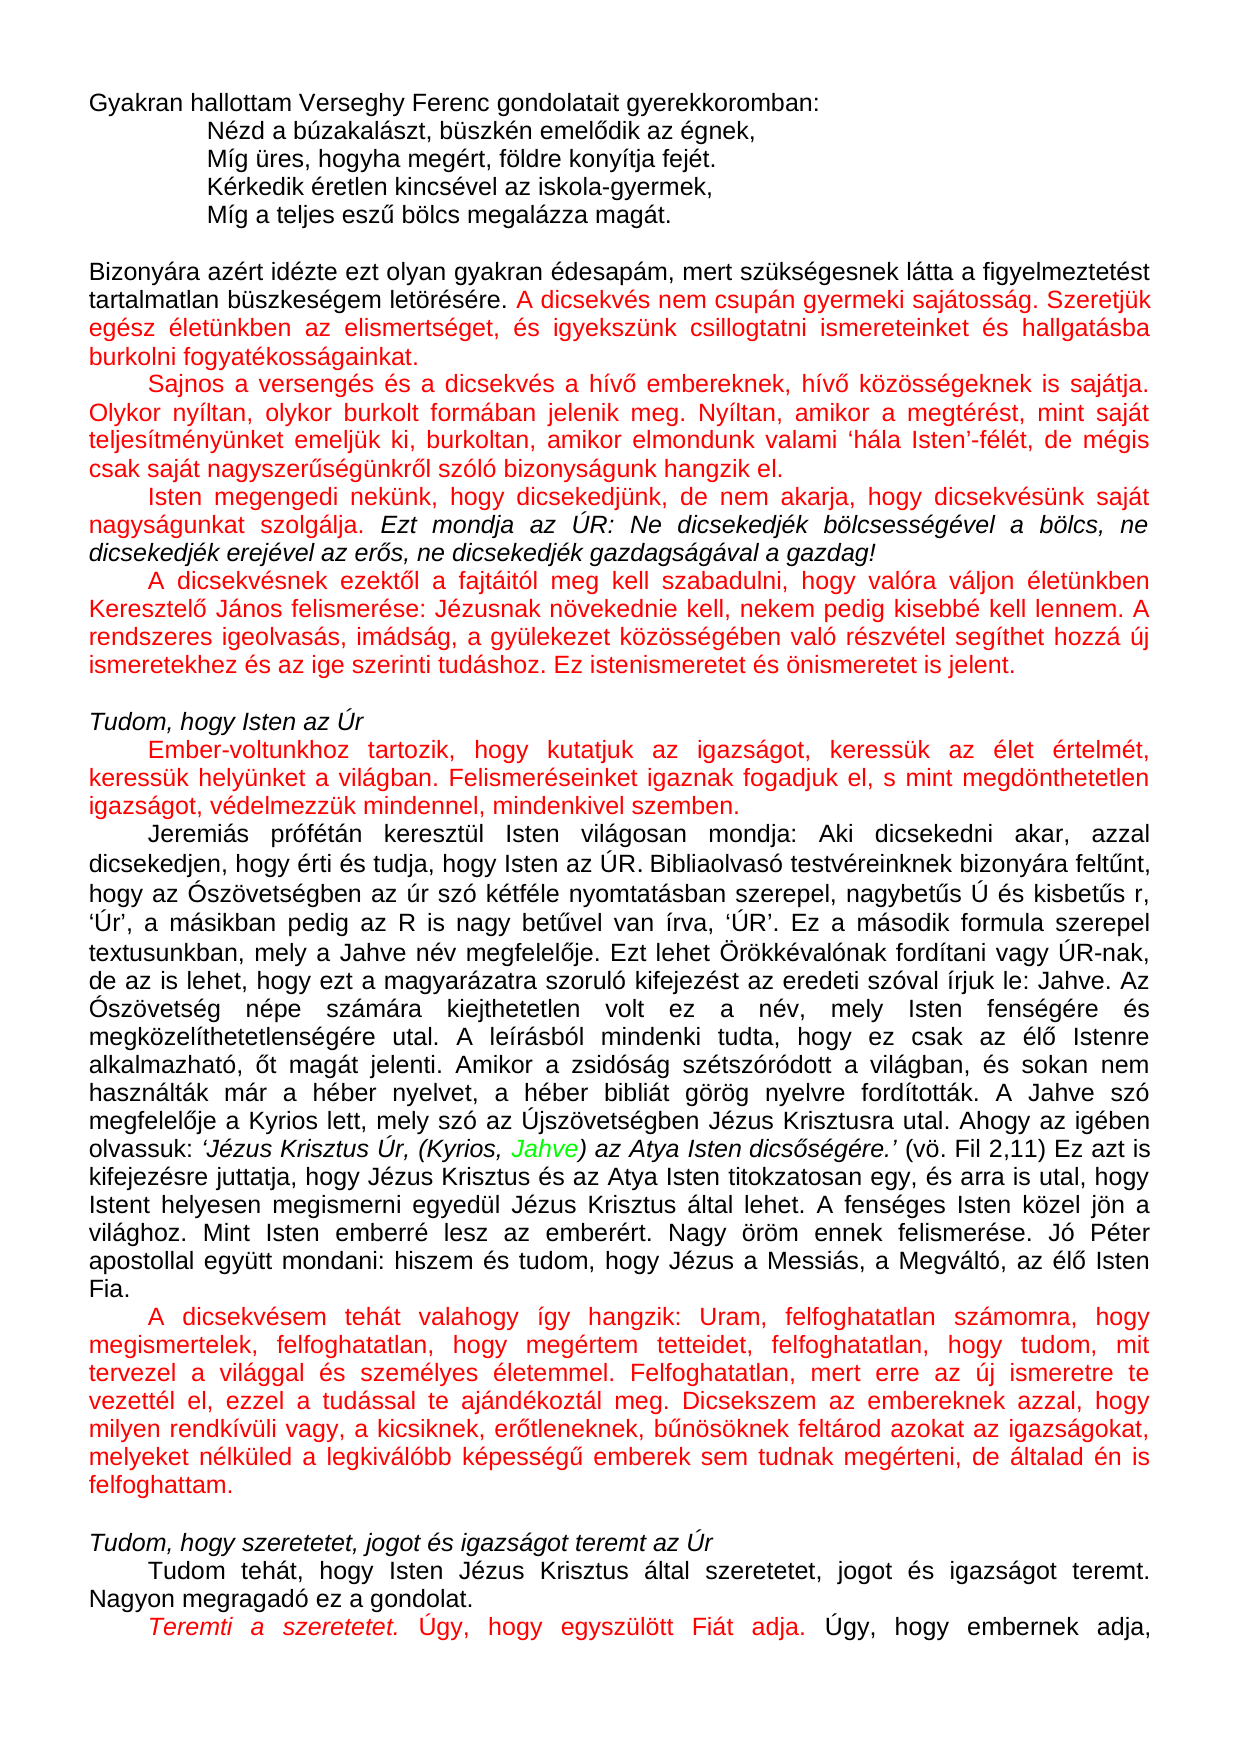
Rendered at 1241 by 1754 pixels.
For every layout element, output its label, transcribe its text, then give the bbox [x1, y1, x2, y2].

text Bizonyára azért idézte ezt olyan gyakran édesapám, mert szükségesnek látta a figyelmeztetést tartalmatlan büszkeségem letörésére. A dicsekvés nem csupán gyermeki sajátosság. Szeretjük egész életünkben az elismertséget, és igyekszünk csillogtatni ismereteinket és hallgatásba burkolni fogyatékosságainkat. [88, 258, 1152, 370]
text Sajnos a versengés és a dicsekvés a hívő embereknek, hívő közösségeknek is sajátja. Olykor nyíltan, olykor burkolt formában jelenik meg. Nyíltan, amikor a megtérést, mint saját teljesítményünket emeljük ki, burkoltan, amikor elmondunk valami ‘hála Isten’-félét, de mégis csak saját nagyszerűségünkről szóló bizonyságunk hangzik el. [88, 370, 1152, 482]
text Tudom, hogy Isten az Úr [88, 708, 1152, 736]
text Ember-voltunkhoz tartozik, hogy kutatjuk az igazságot, keressük az élet értelmét, keressük helyünket a világban. Felismeréseinket igaznak fogadjuk el, s mint megdönthetetlen igazságot, védelmezzük mindennel, mindenkivel szemben. [88, 736, 1152, 820]
text A dicsekvésem tehát valahogy így hangzik: Uram, felfoghatatlan számomra, hogy megismertelek, felfoghatatlan, hogy megértem tetteidet, felfoghatatlan, hogy tudom, mit tervezel a világgal és személyes életemmel. Felfoghatatlan, mert erre az új ismeretre te vezettél el, ezzel a tudással te ajándékoztál meg. Dicsekszem az embereknek azzal, hogy milyen rendkívüli vagy, a kicsiknek, erőtleneknek, bűnösöknek feltárod azokat az igazságokat, melyeket nélküled a legkiválóbb képességű emberek sem tudnak megérteni, de általad én is felfoghattam. [88, 1303, 1152, 1499]
text Isten megengedi nekünk, hogy dicsekedjünk, de nem akarja, hogy dicsekvésünk saját nagyságunkat szolgálja. Ezt mondja az ÚR: Ne dicsekedjék bölcsességével a bölcs, ne dicsekedjék erejével az erős, ne dicsekedjék gazdagságával a gazdag! [88, 482, 1152, 566]
text Teremti a szeretetet. Úgy, hogy egyszülött Fiát adja. Úgy, hogy embernek adja, [88, 1612, 1152, 1641]
text Nézd a búzakalászt, büszkén emelődik az égnek, Míg üres, hogyha megért, földre konyítja fejét. Kérkedik éretlen kincsével az iskola-gyermek, Míg a teljes eszű bölcs megalázza magát. [207, 117, 1152, 229]
text A dicsekvésnek ezektől a fajtáitól meg kell szabadulni, hogy valóra váljon életünkben Keresztelő János felismerése: Jézusnak növekednie kell, nekem pedig kisebbé kell lennem. A rendszeres igeolvasás, imádság, a gyülekezet közösségében való részvétel segíthet hozzá új ismeretekhez és az ige szerinti tudáshoz. Ez istenismeretet és önismeretet is jelent. [88, 566, 1152, 678]
text Gyakran hallottam Verseghy Ferenc gondolatait gyerekkoromban: [88, 88, 1152, 117]
text Tudom tehát, hogy Isten Jézus Krisztus által szeretetet, jogot és igazságot teremt. Nagyon megragadó ez a gondolat. [88, 1556, 1152, 1612]
text Tudom, hogy szeretetet, jogot és igazságot teremt az Úr [88, 1528, 1152, 1556]
text Jeremiás prófétán keresztül Isten világosan mondja: Aki dicsekedni akar, azzal dicsekedjen, hogy érti és tudja, hogy Isten az ÚR. Bibliaolvasó testvéreinknek bizonyára feltűnt, hogy az Ószövetségben az úr szó kétféle nyomtatásban szerepel, nagybetűs Ú és kisbetűs r, ‘Úr’, a másikban pedig az R is nagy betűvel van írva, ‘ÚR’. Ez a második formula szerepel textusunkban, mely a Jahve név megfelelője. Ezt lehet Örökkévalónak fordítani vagy ÚR-nak, de az is lehet, hogy ezt a magyarázatra szoruló kifejezést az eredeti szóval írjuk le: Jahve. Az Ószövetség népe számára kiejthetetlen volt ez a név, mely Isten fenségére és megközelíthetetlenségére utal. A leírásból mindenki tudta, hogy ez csak az élő Istenre alkalmazható, őt magát jelenti. Amikor a zsidóság szétszóródott a világban, és sokan nem használták már a héber nyelvet, a héber bibliát görög nyelvre fordították. A Jahve szó megfelelője a Kyrios lett, mely szó az Újszövetségben Jézus Krisztusra utal. Ahogy az igében olvassuk: ‘Jézus Krisztus Úr, (Kyrios, Jahve) az Atya Isten dicsőségére.’ (vö. Fil 2,11) Ez azt is kifejezésre juttatja, hogy Jézus Krisztus és az Atya Isten titokzatosan egy, és arra is utal, hogy Istent helyesen megismerni egyedül Jézus Krisztus által lehet. A fenséges Isten közel jön a világhoz. Mint Isten emberré lesz az emberért. Nagy öröm ennek felismerése. Jó Péter apostollal együtt mondani: hiszem és tudom, hogy Jézus a Messiás, a Megváltó, az élő Isten Fia. [88, 820, 1152, 1303]
